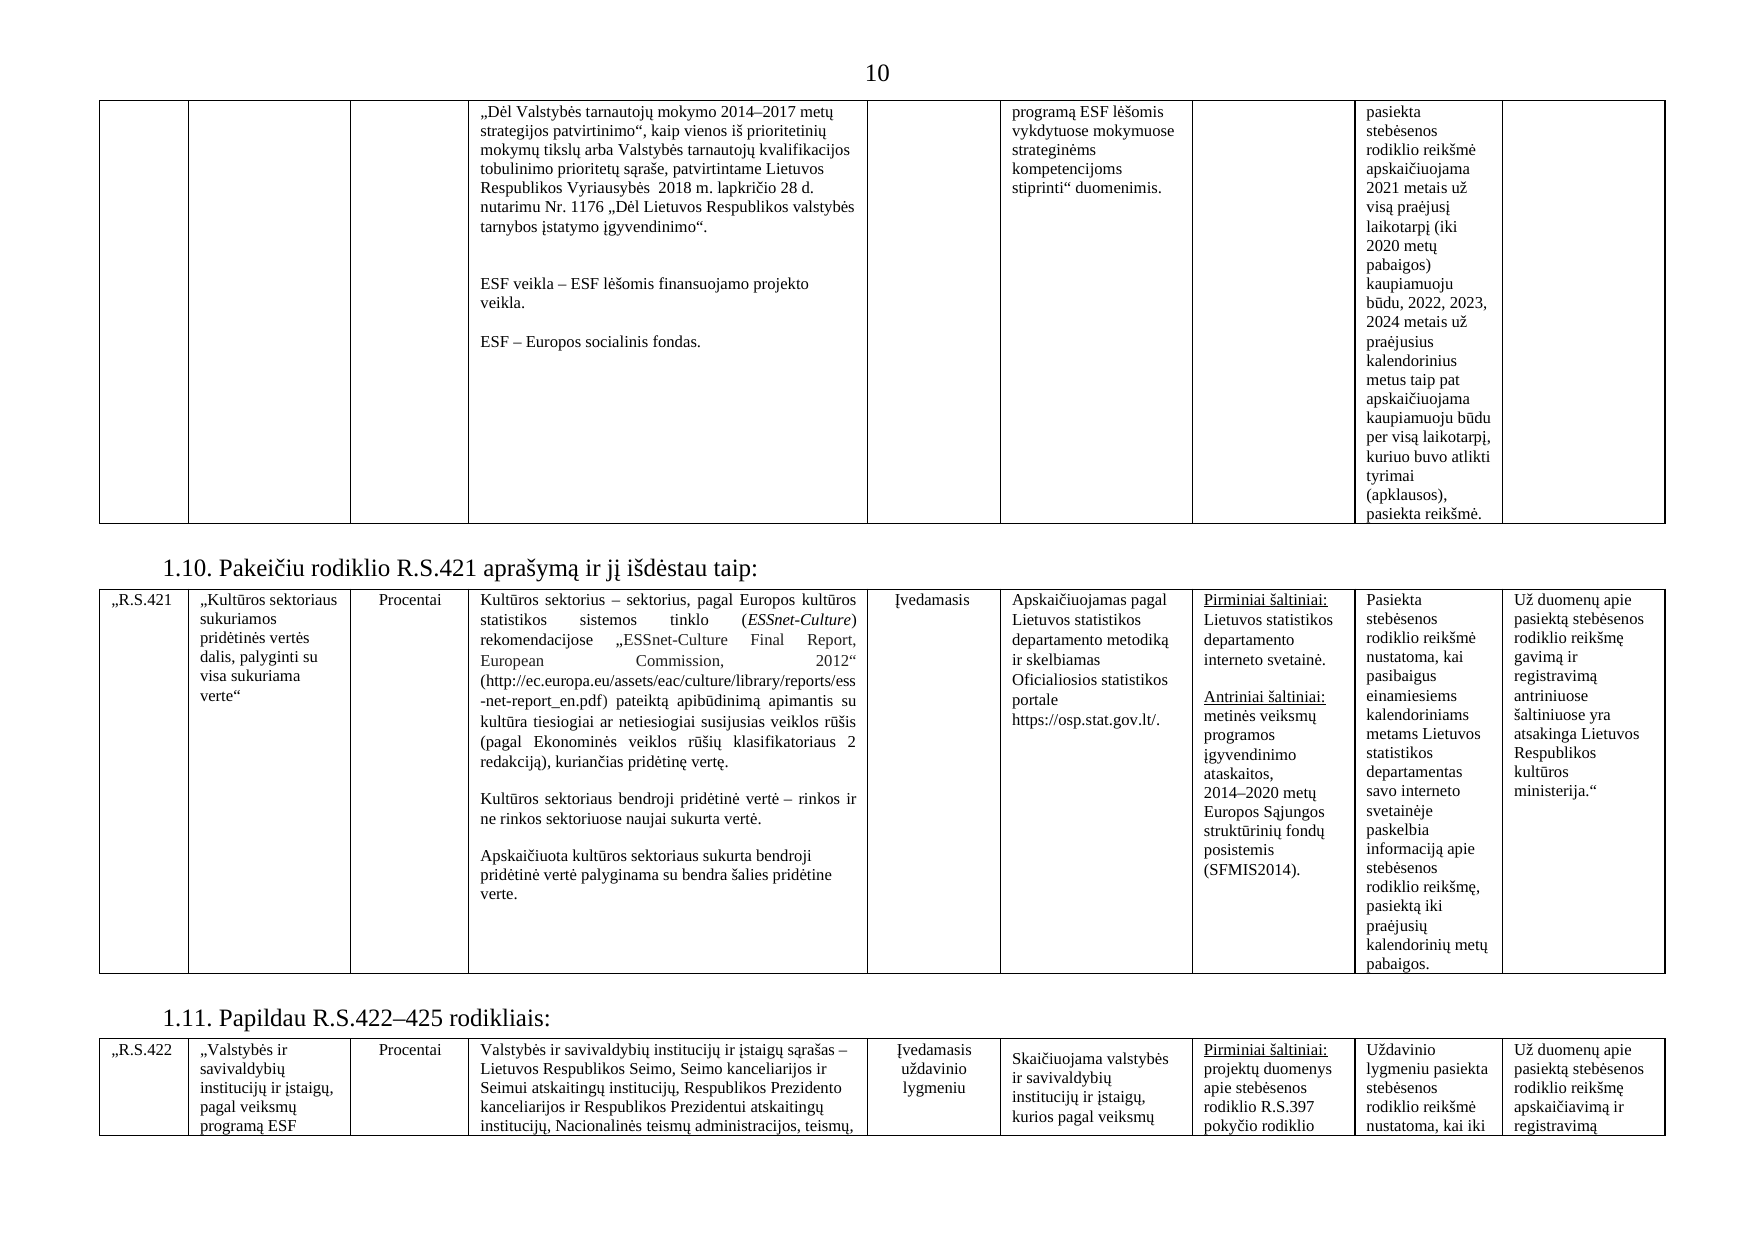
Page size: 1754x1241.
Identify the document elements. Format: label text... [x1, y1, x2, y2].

text 1.11. Papildau R.S.422–425 rodikliais: [103, 1003, 1651, 1031]
table_header „R.S.422 [100, 1039, 188, 1135]
table_header [1193, 101, 1354, 523]
table_header Kultūros sektorius – sektorius, pagal Europos kultūros statistikos sistemos tinklo (ESSnet-Culture) rekomendacijose „ESSnet-Culture Final Report, European Commission, 2012“ (http://ec.europa.eu/assets/eac/culture/library/reports/ess-net-report_en.pdf) pateiktą apibūdinimą apimantis su kultūra tiesiogiai ar netiesiogiai susijusias veiklos rūšis (pagal Ekonominės veiklos rūšių klasifikatoriaus 2 redakciją), kuriančias pridėtinę vertę. Kultūros sektoriaus bendroji pridėtinė vertė – rinkos ir ne rinkos sektoriuose naujai sukurta vertė. Apskaičiuota kultūros sektoriaus sukurta bendroji pridėtinė vertė palyginama su bendra šalies pridėtine verte. [469, 590, 867, 973]
table_header Pasiekta stebėsenos rodiklio reikšmė nustatoma, kai pasibaigus einamiesiems kalendoriniams metams Lietuvos statistikos departamentas savo interneto svetainėje paskelbia informaciją apie stebėsenos rodiklio reikšmę, pasiektą iki praėjusių kalendorinių metų pabaigos. [1356, 590, 1502, 973]
table_header Procentai [351, 1039, 468, 1135]
table_header programą ESF lėšomis vykdytuose mokymuose strateginėms kompetencijoms stiprinti“ duomenimis. [1001, 101, 1192, 523]
text 1.10. Pakeičiu rodiklio R.S.421 aprašymą ir jį išdėstau taip: [103, 553, 1651, 582]
table_header Už duomenų apie pasiektą stebėsenos rodiklio reikšmę gavimą ir registravimą antriniuose šaltiniuose yra atsakinga Lietuvos Respublikos kultūros ministerija.“ [1503, 590, 1664, 973]
table_header „Valstybės ir savivaldybių institucijų ir įstaigų, pagal veiksmų programą ESF [189, 1039, 350, 1135]
table_header Pirminiai šaltiniai: projektų duomenys apie stebėsenos rodiklio R.S.397 pokyčio rodiklio [1193, 1039, 1354, 1135]
table_header „Dėl Valstybės tarnautojų mokymo 2014–2017 metų strategijos patvirtinimo“, kaip vienos iš prioritetinių mokymų tikslų arba Valstybės tarnautojų kvalifikacijos tobulinimo prioritetų sąraše, patvirtintame Lietuvos Respublikos Vyriausybės 2018 m. lapkričio 28 d. nutarimu Nr. 1176 „Dėl Lietuvos Respublikos valstybės tarnybos įstatymo įgyvendinimo“. ESF veikla – ESF lėšomis finansuojamo projekto veikla. ESF – Europos socialinis fondas. [469, 101, 867, 523]
table_header Už duomenų apie pasiektą stebėsenos rodiklio reikšmę apskaičiavimą ir registravimą [1503, 1039, 1664, 1135]
table_header [868, 101, 1000, 523]
table_header [1503, 101, 1664, 523]
table_header Uždavinio lygmeniu pasiekta stebėsenos rodiklio reikšmė nustatoma, kai iki [1356, 1039, 1502, 1135]
table_header Procentai [351, 590, 468, 973]
table_header Įvedamasis uždavinio lygmeniu [868, 1039, 1000, 1135]
table_header „R.S.421 [100, 590, 188, 973]
table_header [100, 101, 188, 523]
table_header Skaičiuojama valstybės ir savivaldybių institucijų ir įstaigų, kurios pagal veiksmų [1001, 1039, 1192, 1135]
table_header Apskaičiuojamas pagal Lietuvos statistikos departamento metodiką ir skelbiamas Oficialiosios statistikos portale https://osp.stat.gov.lt/. [1001, 590, 1192, 973]
table_header Valstybės ir savivaldybių institucijų ir įstaigų sąrašas – Lietuvos Respublikos Seimo, Seimo kanceliarijos ir Seimui atskaitingų institucijų, Respublikos Prezidento kanceliarijos ir Respublikos Prezidentui atskaitingų institucijų, Nacionalinės teismų administracijos, teismų, [469, 1039, 867, 1135]
table_header Pirminiai šaltiniai: Lietuvos statistikos departamento interneto svetainė. Antriniai šaltiniai: metinės veiksmų programos įgyvendinimo ataskaitos, 2014–2020 metų Europos Sąjungos struktūrinių fondų posistemis (SFMIS2014). [1193, 590, 1354, 973]
table_header „Kultūros sektoriaus sukuriamos pridėtinės vertės dalis, palyginti su visa sukuriama verte“ [189, 590, 350, 973]
table_header Įvedamasis [868, 590, 1000, 973]
table_header [189, 101, 350, 523]
table_header pasiekta stebėsenos rodiklio reikšmė apskaičiuojama 2021 metais už visą praėjusį laikotarpį (iki 2020 metų pabaigos) kaupiamuoju būdu, 2022, 2023, 2024 metais už praėjusius kalendorinius metus taip pat apskaičiuojama kaupiamuoju būdu per visą laikotarpį, kuriuo buvo atlikti tyrimai (apklausos), pasiekta reikšmė. [1356, 101, 1502, 523]
table_header [351, 101, 468, 523]
